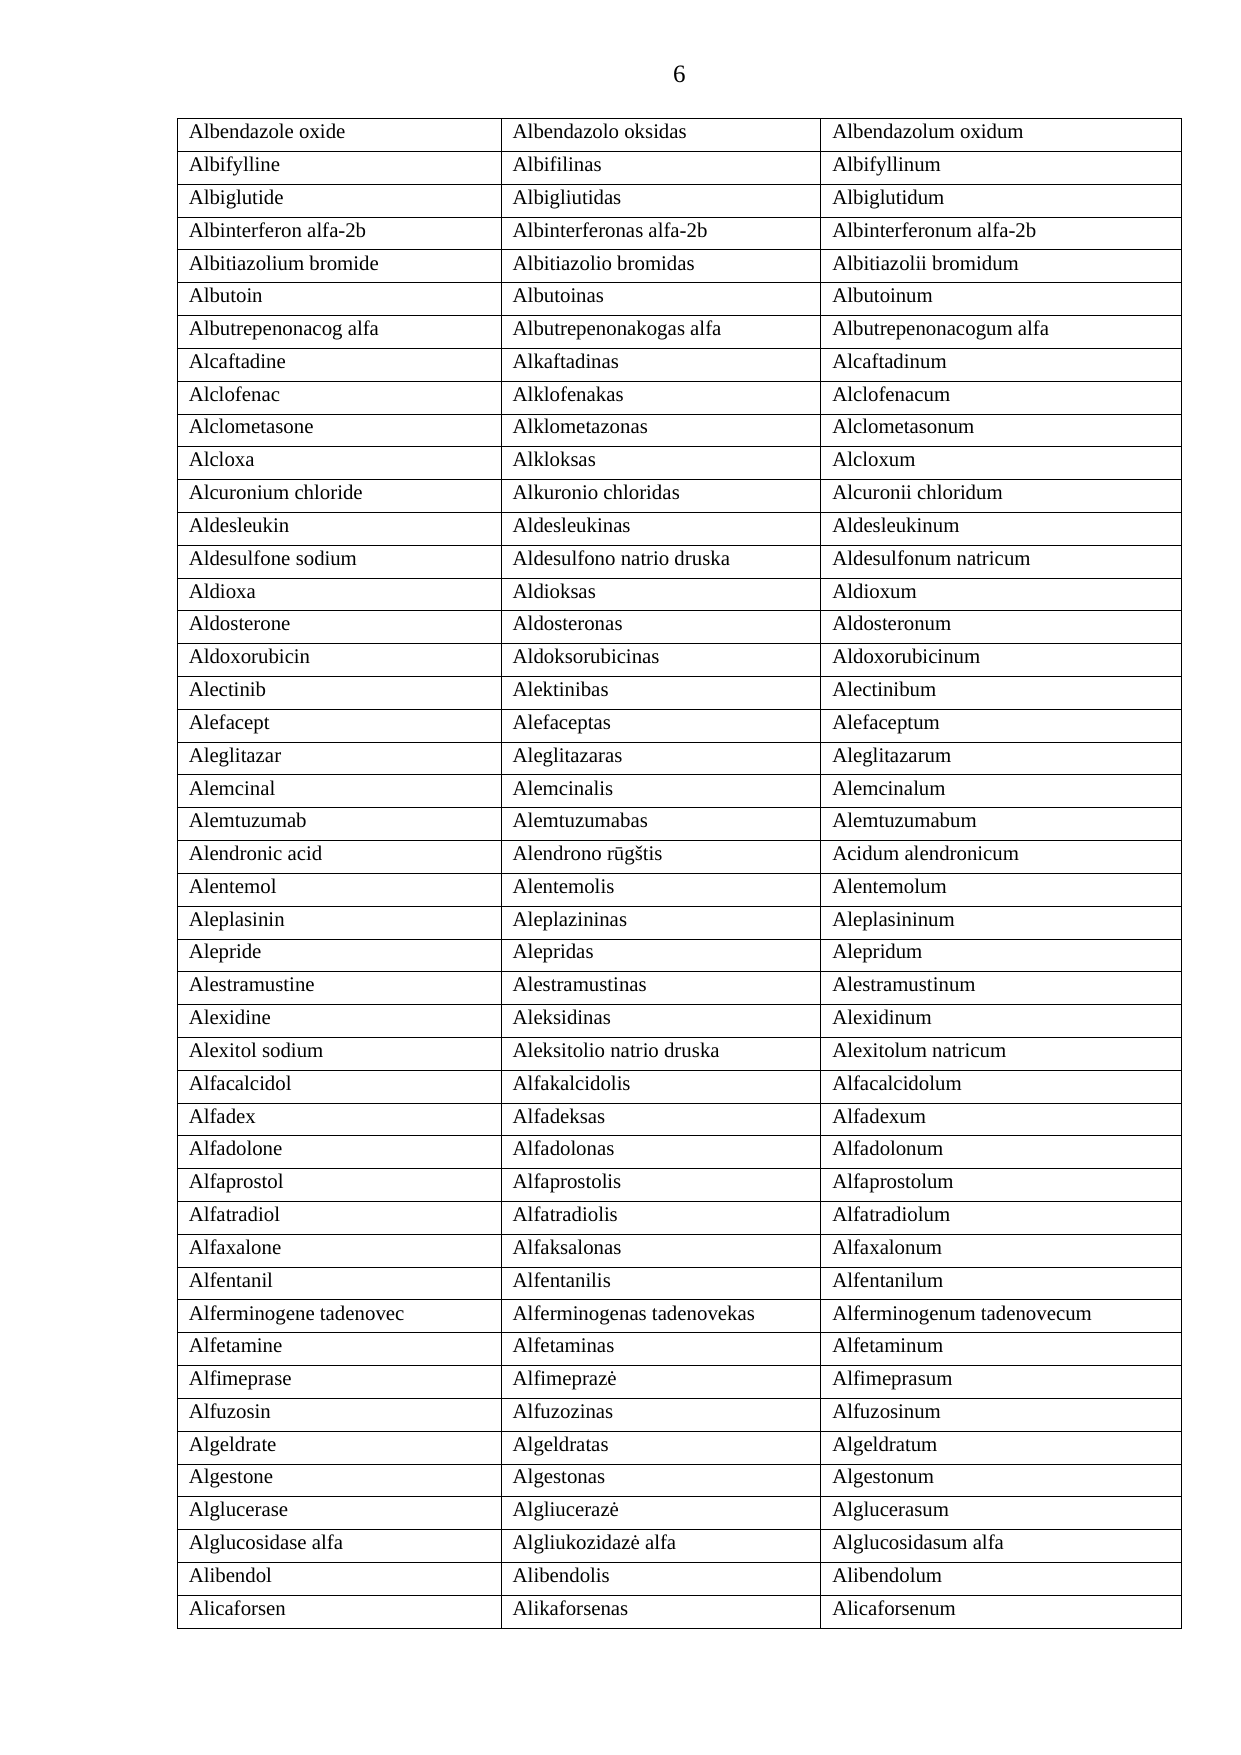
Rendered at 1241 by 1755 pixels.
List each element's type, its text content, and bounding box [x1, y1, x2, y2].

table_cell Alfaxalonum [821, 1235, 1181, 1267]
table_cell Aldioxum [821, 579, 1181, 610]
table_cell Aldioxa [178, 579, 501, 610]
table_cell Alfentanilum [821, 1268, 1181, 1299]
table_cell Alfadexum [821, 1104, 1181, 1135]
table_cell Alentemolis [502, 874, 820, 906]
table_cell Acidum alendronicum [821, 841, 1181, 873]
table_cell Alemtuzumabas [502, 808, 820, 840]
table_cell Algestonas [502, 1465, 820, 1496]
table_cell Aldioksas [502, 579, 820, 610]
table_cell Alfimeprase [178, 1366, 501, 1398]
table_cell Albitiazolio bromidas [502, 250, 820, 282]
table_cell Aldesulfone sodium [178, 546, 501, 577]
table_cell Albifyllinum [821, 152, 1181, 184]
table_cell Alglucerasum [821, 1497, 1181, 1529]
table_cell Alikaforsenas [502, 1596, 820, 1627]
table_cell Alentemolum [821, 874, 1181, 906]
table_cell Alfentanilis [502, 1268, 820, 1299]
table_cell Alexidinum [821, 1005, 1181, 1037]
table_cell Alkloksas [502, 447, 820, 479]
table_cell Albinterferonas alfa-2b [502, 218, 820, 249]
table_cell Alemtuzumabum [821, 808, 1181, 840]
table_cell Alkuronio chloridas [502, 480, 820, 512]
table_cell Alfaksalonas [502, 1235, 820, 1267]
table_cell Algeldratum [821, 1432, 1181, 1463]
table_cell Aldosteronas [502, 611, 820, 643]
table_cell Alklometazonas [502, 415, 820, 446]
table_cell Albutoinas [502, 283, 820, 315]
table_cell Alfadolone [178, 1136, 501, 1168]
table_cell Aldoxorubicin [178, 644, 501, 676]
table_cell Albutoinum [821, 283, 1181, 315]
table_cell Alglucosidasum alfa [821, 1530, 1181, 1562]
table_cell Alectinibum [821, 677, 1181, 709]
table_cell Alentemol [178, 874, 501, 906]
table_cell Alektinibas [502, 677, 820, 709]
table_cell Alferminogenas tadenovekas [502, 1300, 820, 1332]
table_cell Aldosterone [178, 611, 501, 643]
table_cell Aleglitazar [178, 743, 501, 774]
table_cell Alibendolum [821, 1563, 1181, 1595]
table_cell Albinterferonum alfa-2b [821, 218, 1181, 249]
table_cell Albutoin [178, 283, 501, 315]
table_cell Alfaxalone [178, 1235, 501, 1267]
table_cell Alfetamine [178, 1333, 501, 1365]
table_cell Albiglutidum [821, 185, 1181, 217]
table_cell Alklofenakas [502, 382, 820, 413]
table_cell Aldesulfono natrio druska [502, 546, 820, 577]
table_cell Algestonum [821, 1465, 1181, 1496]
table_cell Aldoksorubicinas [502, 644, 820, 676]
table_cell Albutrepenonacog alfa [178, 316, 501, 348]
table_cell Alfatradiolum [821, 1202, 1181, 1234]
table_cell Alfetaminas [502, 1333, 820, 1365]
table_cell Alepride [178, 940, 501, 971]
table_cell Aleglitazarum [821, 743, 1181, 774]
table_cell Alfatradiol [178, 1202, 501, 1234]
table_cell Alfacalcidol [178, 1071, 501, 1102]
table_cell Alclometasone [178, 415, 501, 446]
table_cell Algeldratas [502, 1432, 820, 1463]
table_cell Aleksitolio natrio druska [502, 1038, 820, 1070]
table_cell Alfakalcidolis [502, 1071, 820, 1102]
table_cell Algeldrate [178, 1432, 501, 1463]
table_cell Alfadex [178, 1104, 501, 1135]
table_cell Alendrono rūgštis [502, 841, 820, 873]
table_cell Alemcinal [178, 775, 501, 807]
table_cell Albendazolum oxidum [821, 119, 1181, 151]
table_cell Alexitol sodium [178, 1038, 501, 1070]
table_cell Alfatradiolis [502, 1202, 820, 1234]
table_cell Alcuronium chloride [178, 480, 501, 512]
table_cell Alfuzosinum [821, 1399, 1181, 1431]
table_cell Alferminogenum tadenovecum [821, 1300, 1181, 1332]
table_cell Alectinib [178, 677, 501, 709]
table_cell Alclofenac [178, 382, 501, 413]
table_cell Albigliutidas [502, 185, 820, 217]
table_cell Alfetaminum [821, 1333, 1181, 1365]
table_cell Aldoxorubicinum [821, 644, 1181, 676]
table_cell Alfaprostolum [821, 1169, 1181, 1201]
table_cell Alestramustinas [502, 972, 820, 1004]
table_cell Alfacalcidolum [821, 1071, 1181, 1102]
table_cell Alcloxa [178, 447, 501, 479]
table_cell Alfimeprazė [502, 1366, 820, 1398]
table_cell Algestone [178, 1465, 501, 1496]
table_cell Alcaftadinum [821, 349, 1181, 381]
table_cell Alcloxum [821, 447, 1181, 479]
table_cell Alemtuzumab [178, 808, 501, 840]
table_cell Albitiazolium bromide [178, 250, 501, 282]
table_cell Aldesleukin [178, 513, 501, 545]
table_cell Alefaceptas [502, 710, 820, 742]
table_cell Aldesulfonum natricum [821, 546, 1181, 577]
table_cell Alemcinalis [502, 775, 820, 807]
table_cell Alfentanil [178, 1268, 501, 1299]
table_cell Alferminogene tadenovec [178, 1300, 501, 1332]
table_cell Aldosteronum [821, 611, 1181, 643]
table_cell Albifilinas [502, 152, 820, 184]
table_cell Alestramustinum [821, 972, 1181, 1004]
table_cell Albutrepenonacogum alfa [821, 316, 1181, 348]
table_cell Albendazolo oksidas [502, 119, 820, 151]
table_cell Alestramustine [178, 972, 501, 1004]
table_cell Albinterferon alfa-2b [178, 218, 501, 249]
table_cell Alfaprostolis [502, 1169, 820, 1201]
table_cell Alfadolonum [821, 1136, 1181, 1168]
table_cell Albendazole oxide [178, 119, 501, 151]
table_cell Alcuronii chloridum [821, 480, 1181, 512]
table_cell Algliukozidazė alfa [502, 1530, 820, 1562]
table_cell Albifylline [178, 152, 501, 184]
table_cell Aldesleukinas [502, 513, 820, 545]
table_cell Alexidine [178, 1005, 501, 1037]
table_cell Algliucerazė [502, 1497, 820, 1529]
table_cell Alglucosidase alfa [178, 1530, 501, 1562]
table_cell Alfuzosin [178, 1399, 501, 1431]
table_cell Alfuzozinas [502, 1399, 820, 1431]
table_cell Alibendolis [502, 1563, 820, 1595]
table_cell Albutrepenonakogas alfa [502, 316, 820, 348]
table_cell Alemcinalum [821, 775, 1181, 807]
table_cell Albiglutide [178, 185, 501, 217]
table_cell Alexitolum natricum [821, 1038, 1181, 1070]
table_cell Aleplasinin [178, 907, 501, 938]
table_cell Aleplazininas [502, 907, 820, 938]
table_cell Alepridum [821, 940, 1181, 971]
table_cell Alclometasonum [821, 415, 1181, 446]
table_cell Aleglitazaras [502, 743, 820, 774]
table_cell Aldesleukinum [821, 513, 1181, 545]
table_cell Albitiazolii bromidum [821, 250, 1181, 282]
table_cell Alcaftadine [178, 349, 501, 381]
table_cell Aleplasininum [821, 907, 1181, 938]
table_cell Aleksidinas [502, 1005, 820, 1037]
table_cell Alendronic acid [178, 841, 501, 873]
table_cell Alefacept [178, 710, 501, 742]
table_cell Alfadeksas [502, 1104, 820, 1135]
table_cell Alicaforsenum [821, 1596, 1181, 1627]
table_cell Alfaprostol [178, 1169, 501, 1201]
table_cell Alglucerase [178, 1497, 501, 1529]
table_cell Alfimeprasum [821, 1366, 1181, 1398]
table_cell Alepridas [502, 940, 820, 971]
table_cell Alicaforsen [178, 1596, 501, 1627]
table_cell Alkaftadinas [502, 349, 820, 381]
table_cell Alibendol [178, 1563, 501, 1595]
table_cell Alfadolonas [502, 1136, 820, 1168]
table_cell Alefaceptum [821, 710, 1181, 742]
table_cell Alclofenacum [821, 382, 1181, 413]
